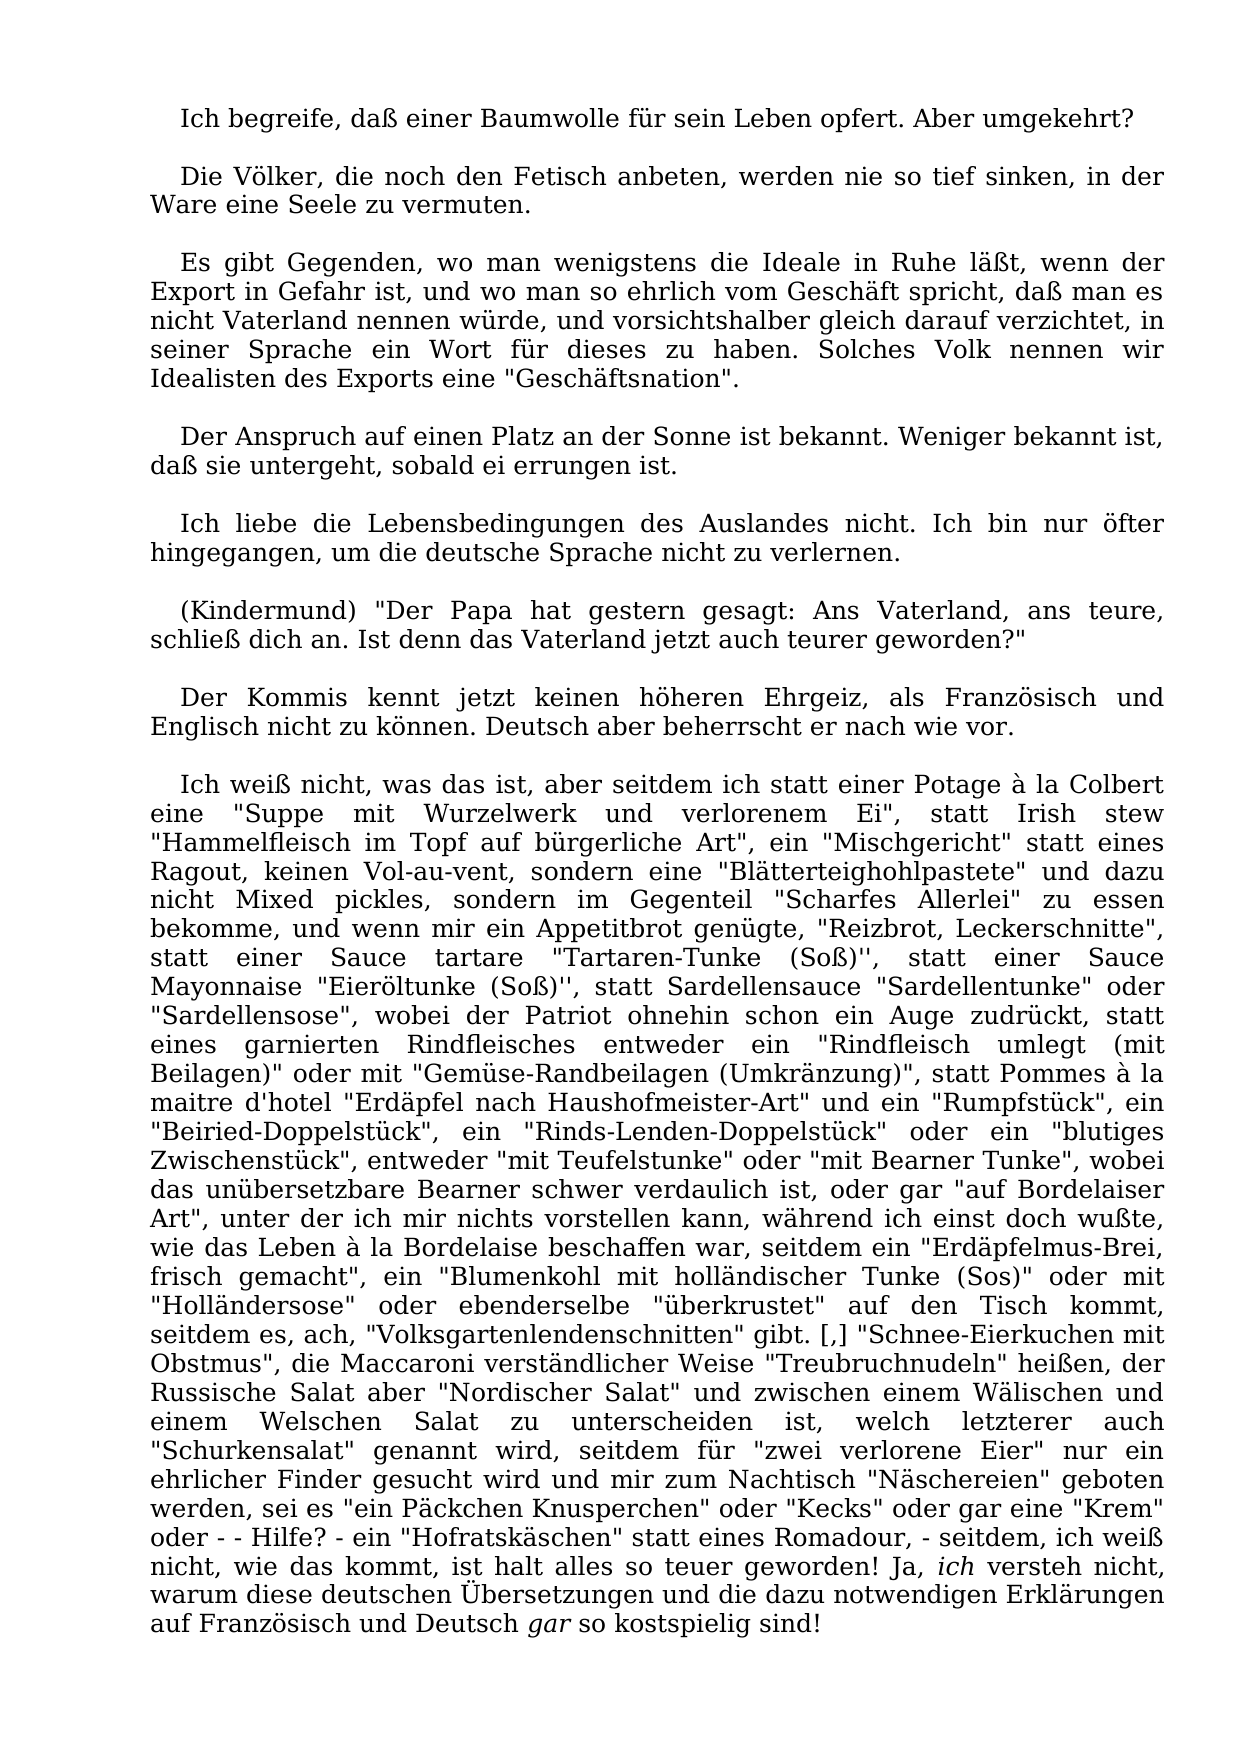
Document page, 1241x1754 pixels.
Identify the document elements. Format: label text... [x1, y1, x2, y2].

text Ich begreife, daß einer Baumwolle für sein Leben opfert. Aber umgekehrt? [150, 104, 1166, 133]
text Es gibt Gegenden, wo man wenigstens die Ideale in Ruhe läßt, wenn der Export in Gefahr ist, und wo man so ehrlich vom Geschäft spricht, daß man es nicht Vaterland nennen würde, und vorsichtshalber gleich darauf verzichtet, in seiner Sprache ein Wort für dieses zu haben. Solches Volk nennen wir Idealisten des Exports eine "Geschäftsnation". [150, 249, 1166, 393]
text Die Völker, die noch den Fetisch anbeten, werden nie so tief sinken, in der Ware eine Seele zu vermuten. [150, 162, 1166, 220]
text Der Kommis kennt jetzt keinen höheren Ehrgeiz, als Französisch und Englisch nicht zu können. Deutsch aber beherrscht er nach wie vor. [150, 683, 1166, 741]
text (Kindermund) "Der Papa hat gestern gesagt: Ans Vaterland, ans teure, schließ dich an. Ist denn das Vaterland jetzt auch teurer geworden?" [150, 596, 1166, 654]
text Ich weiß nicht, was das ist, aber seitdem ich statt einer Potage à la Colbert eine "Suppe mit Wurzelwerk und verlorenem Ei", statt Irish stew "Hammelfleisch im Topf auf bürgerliche Art", ein "Mischgericht" statt eines Ragout, keinen Vol-au-vent, sondern eine "Blätterteighohlpastete" und dazu nicht Mixed pickles, sondern im Gegenteil "Scharfes Allerlei" zu essen bekomme, und wenn mir ein Appetitbrot genügte, "Reizbrot, Leckerschnitte", statt einer Sauce tartare "Tartaren-Tunke (Soß)'', statt einer Sauce Mayonnaise "Eieröltunke (Soß)'', statt Sardellensauce "Sardellentunke" oder "Sardellensose", wobei der Patriot ohnehin schon ein Auge zudrückt, statt eines garnierten Rindfleisches entweder ein "Rindfleisch umlegt (mit Beilagen)" oder mit "Gemüse-Randbeilagen (Umkränzung)", statt Pommes à la maitre d'hotel "Erdäpfel nach Haushofmeister-Art" und ein "Rumpfstück", ein "Beiried-Doppelstück", ein "Rinds-Lenden-Doppelstück" oder ein "blutiges Zwischenstück", entweder "mit Teufelstunke" oder "mit Bearner Tunke", wobei das unübersetzbare Bearner schwer verdaulich ist, oder gar "auf Bordelaiser Art", unter der ich mir nichts vorstellen kann, während ich einst doch wußte, wie das Leben à la Bordelaise beschaffen war, seitdem ein "Erdäpfelmus-Brei, frisch gemacht", ein "Blumenkohl mit holländischer Tunke (Sos)" oder mit "Holländersose" oder ebenderselbe "überkrustet" auf den Tisch kommt, seitdem es, ach, "Volksgartenlendenschnitten" gibt. [,] "Schnee-Eierkuchen mit Obstmus", die Maccaroni verständlicher Weise "Treubruchnudeln" heißen, der Russische Salat aber "Nordischer Salat" und zwischen einem Wälischen und einem Welschen Salat zu unterscheiden ist, welch letzterer auch "Schurkensalat" genannt wird, seitdem für "zwei verlorene Eier" nur ein ehrlicher Finder gesucht wird und mir zum Nachtisch "Näschereien" geboten werden, sei es "ein Päckchen Knusperchen" oder "Kecks" oder gar eine "Krem" oder - - Hilfe? - ein "Hofratskäschen" statt eines Romadour, - seitdem, ich weiß nicht, wie das kommt, ist halt alles so teuer geworden! Ja, ich versteh nicht, warum diese deutschen Übersetzungen und die dazu notwendigen Erklärungen auf Französisch und Deutsch gar so kostspielig sind! [150, 770, 1166, 1639]
text Ich liebe die Lebensbedingungen des Auslandes nicht. Ich bin nur öfter hingegangen, um die deutsche Sprache nicht zu verlernen. [150, 509, 1166, 567]
text Der Anspruch auf einen Platz an der Sonne ist bekannt. Weniger bekannt ist, daß sie untergeht, sobald ei errungen ist. [150, 422, 1166, 480]
